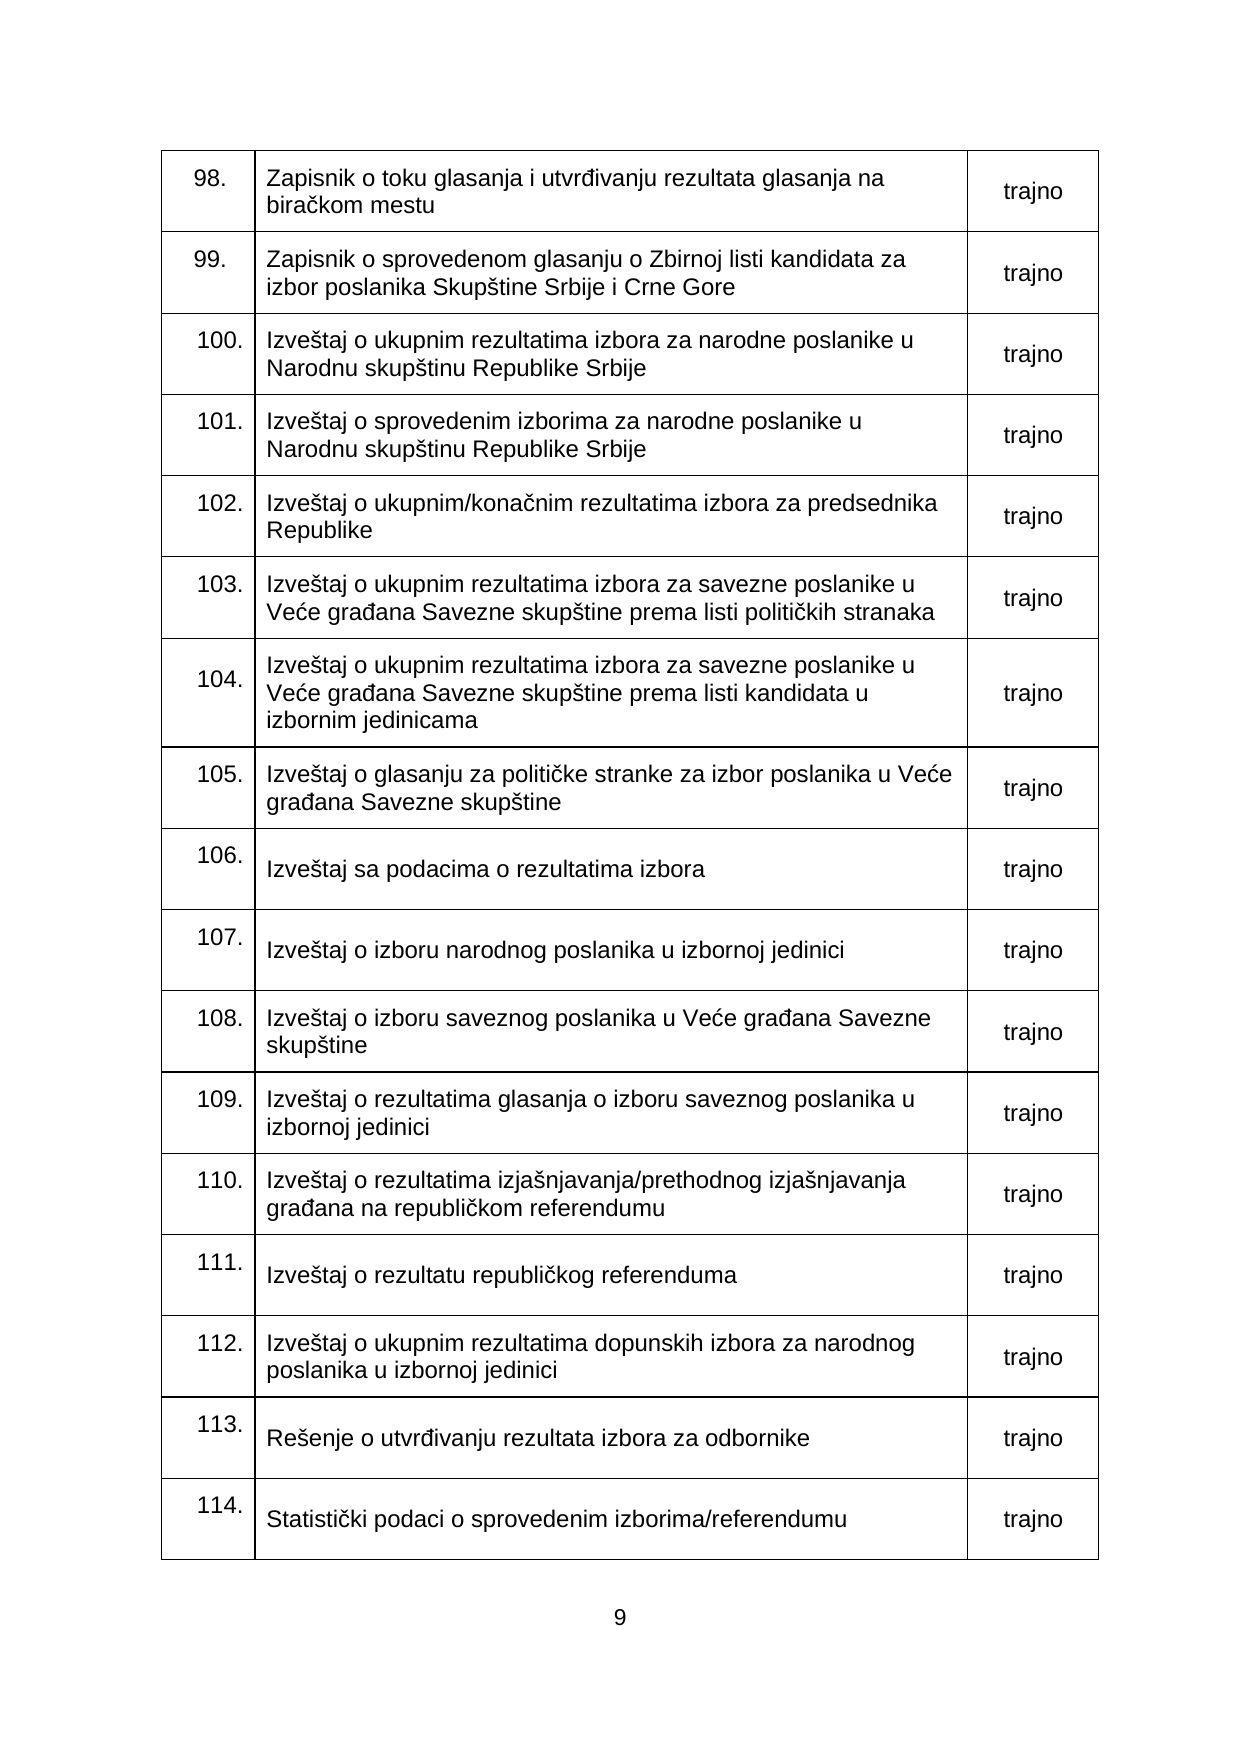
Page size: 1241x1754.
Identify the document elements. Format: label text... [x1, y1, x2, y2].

table_cell Izveštaj o ukupnim rezultatima dopunskih izbora za narodnog poslanika u izbornoj jedinici [256, 1316, 967, 1396]
table_cell Izveštaj o rezultatima glasanja o izboru saveznog poslanika u izbornoj jedinici [256, 1073, 967, 1153]
table_cell trajno [968, 1154, 1098, 1234]
table_cell [162, 151, 254, 231]
table_cell trajno [968, 557, 1098, 637]
table_cell trajno [968, 476, 1098, 556]
table_cell Zapisnik o toku glasanja i utvrđivanju rezultata glasanja na biračkom mestu [256, 151, 967, 231]
table_cell [162, 557, 254, 637]
table_cell [162, 1316, 254, 1396]
table_cell Rešenje o utvrđivanju rezultata izbora za odbornike [256, 1398, 967, 1478]
table_cell Izveštaj o rezultatu republičkog referenduma [256, 1235, 967, 1315]
table_cell trajno [968, 829, 1098, 909]
table_cell [162, 1073, 254, 1153]
table_cell [162, 748, 254, 828]
table_cell Zapisnik o sprovedenom glasanju o Zbirnoj listi kandidata za izbor poslanika Skupštine Srbije i Crne Gore [256, 232, 967, 312]
table_cell [162, 1398, 254, 1478]
table_cell [162, 1154, 254, 1234]
table_cell [162, 232, 254, 312]
table_cell Izveštaj o rezultatima izjašnjavanja/prethodnog izjašnjavanja građana na republičkom referendumu [256, 1154, 967, 1234]
table_cell Izveštaj o ukupnim rezultatima izbora za savezne poslanike u Veće građana Savezne skupštine prema listi političkih stranaka [256, 557, 967, 637]
table_cell Izveštaj o izboru narodnog poslanika u izbornoj jedinici [256, 910, 967, 990]
table_cell [162, 1235, 254, 1315]
table_cell trajno [968, 991, 1098, 1071]
table_cell trajno [968, 748, 1098, 828]
table_cell Izveštaj sa podacima o rezultatima izbora [256, 829, 967, 909]
table_cell [162, 910, 254, 990]
table_cell trajno [968, 1479, 1098, 1559]
table_cell trajno [968, 910, 1098, 990]
table_cell [162, 829, 254, 909]
table_cell trajno [968, 1235, 1098, 1315]
table_cell trajno [968, 1398, 1098, 1478]
table_cell [162, 639, 254, 746]
table_cell [162, 395, 254, 475]
table_cell trajno [968, 395, 1098, 475]
table_cell trajno [968, 1073, 1098, 1153]
table_cell Izveštaj o glasanju za političke stranke za izbor poslanika u Veće građana Savezne skupštine [256, 748, 967, 828]
table_cell Izveštaj o sprovedenim izborima za narodne poslanike u Narodnu skupštinu Republike Srbije [256, 395, 967, 475]
table_cell [162, 476, 254, 556]
table_cell Statistički podaci o sprovedenim izborima/referendumu [256, 1479, 967, 1559]
table_cell [162, 1479, 254, 1559]
table_cell Izveštaj o ukupnim rezultatima izbora za savezne poslanike u Veće građana Savezne skupštine prema listi kandidata u izbornim jedinicama [256, 639, 967, 746]
table_cell trajno [968, 639, 1098, 746]
table_cell trajno [968, 1316, 1098, 1396]
table_cell trajno [968, 232, 1098, 312]
table_cell Izveštaj o izboru saveznog poslanika u Veće građana Savezne skupštine [256, 991, 967, 1071]
table_cell Izveštaj o ukupnim rezultatima izbora za narodne poslanike u Narodnu skupštinu Republike Srbije [256, 314, 967, 394]
table_cell [162, 991, 254, 1071]
table_cell [162, 314, 254, 394]
table_cell trajno [968, 151, 1098, 231]
table_cell trajno [968, 314, 1098, 394]
table_cell Izveštaj o ukupnim/konačnim rezultatima izbora za predsednika Republike [256, 476, 967, 556]
